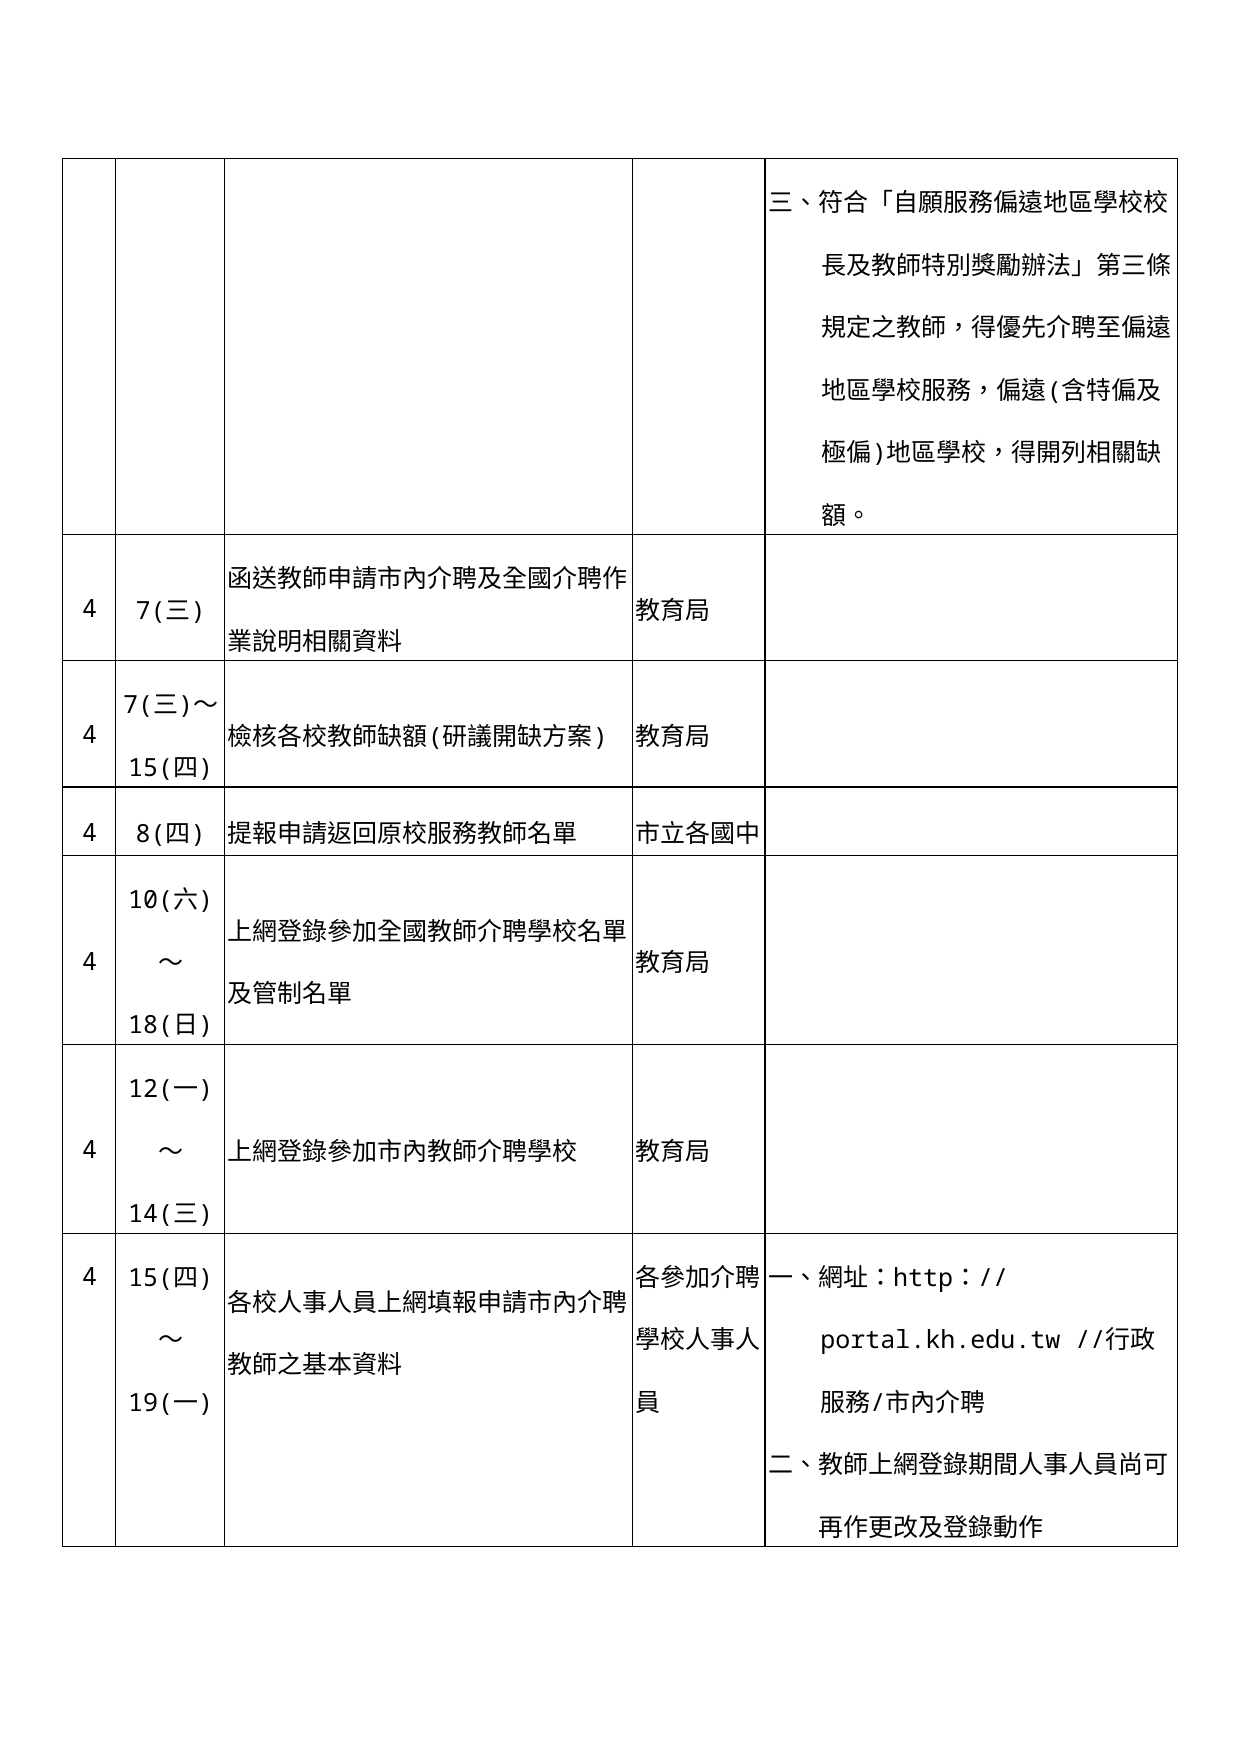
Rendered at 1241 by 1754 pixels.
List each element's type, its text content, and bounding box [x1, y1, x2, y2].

table_cell 上網登錄參加全國教師介聘學校名單及管制名單 [225, 856, 632, 1044]
table_cell 上網登錄參加市內教師介聘學校 [225, 1045, 632, 1232]
table_cell 4 [63, 788, 115, 855]
table_cell 4 [63, 1234, 115, 1546]
table_cell 教育局 [633, 661, 764, 786]
table_cell 各校人事人員上網填報申請市內介聘教師之基本資料 [225, 1234, 632, 1546]
table_cell 提報申請返回原校服務教師名單 [225, 788, 632, 855]
table_cell 教育局 [633, 1045, 764, 1232]
table_cell [766, 856, 1177, 1044]
table_cell [225, 159, 632, 534]
table_cell 4 [63, 1045, 115, 1232]
table_cell 三、符合「自願服務偏遠地區學校校長及教師特別獎勵辦法」第三條規定之教師，得優先介聘至偏遠地區學校服務，偏遠(含特偏及極偏)地區學校，得開列相關缺額。 [766, 159, 1177, 534]
table_cell 7(三)～15(四) [116, 661, 224, 786]
table_cell 4 [63, 535, 115, 660]
table_cell [633, 159, 764, 534]
table_cell 12(一)～14(三) [116, 1045, 224, 1232]
table_cell 一、網址：http：//portal.kh.edu.tw //行政服務/市內介聘 二、教師上網登錄期間人事人員尚可再作更改及登錄動作 [766, 1234, 1177, 1546]
table_cell [116, 159, 224, 534]
table_cell [766, 535, 1177, 660]
table_cell 7(三) [116, 535, 224, 660]
table_cell [766, 1045, 1177, 1232]
table_cell 4 [63, 661, 115, 786]
table_cell [766, 661, 1177, 786]
table_cell [63, 159, 115, 534]
table_cell 8(四) [116, 788, 224, 855]
table_cell 檢核各校教師缺額(研議開缺方案) [225, 661, 632, 786]
table_cell 函送教師申請市內介聘及全國介聘作業說明相關資料 [225, 535, 632, 660]
table_cell 10(六)～18(日) [116, 856, 224, 1044]
table_cell 市立各國中 [633, 788, 764, 855]
table_cell 15(四)～19(一) [116, 1234, 224, 1546]
table_cell 教育局 [633, 535, 764, 660]
table_cell 教育局 [633, 856, 764, 1044]
table_cell 4 [63, 856, 115, 1044]
table_cell 各參加介聘學校人事人員 [633, 1234, 764, 1546]
table_cell [766, 788, 1177, 855]
